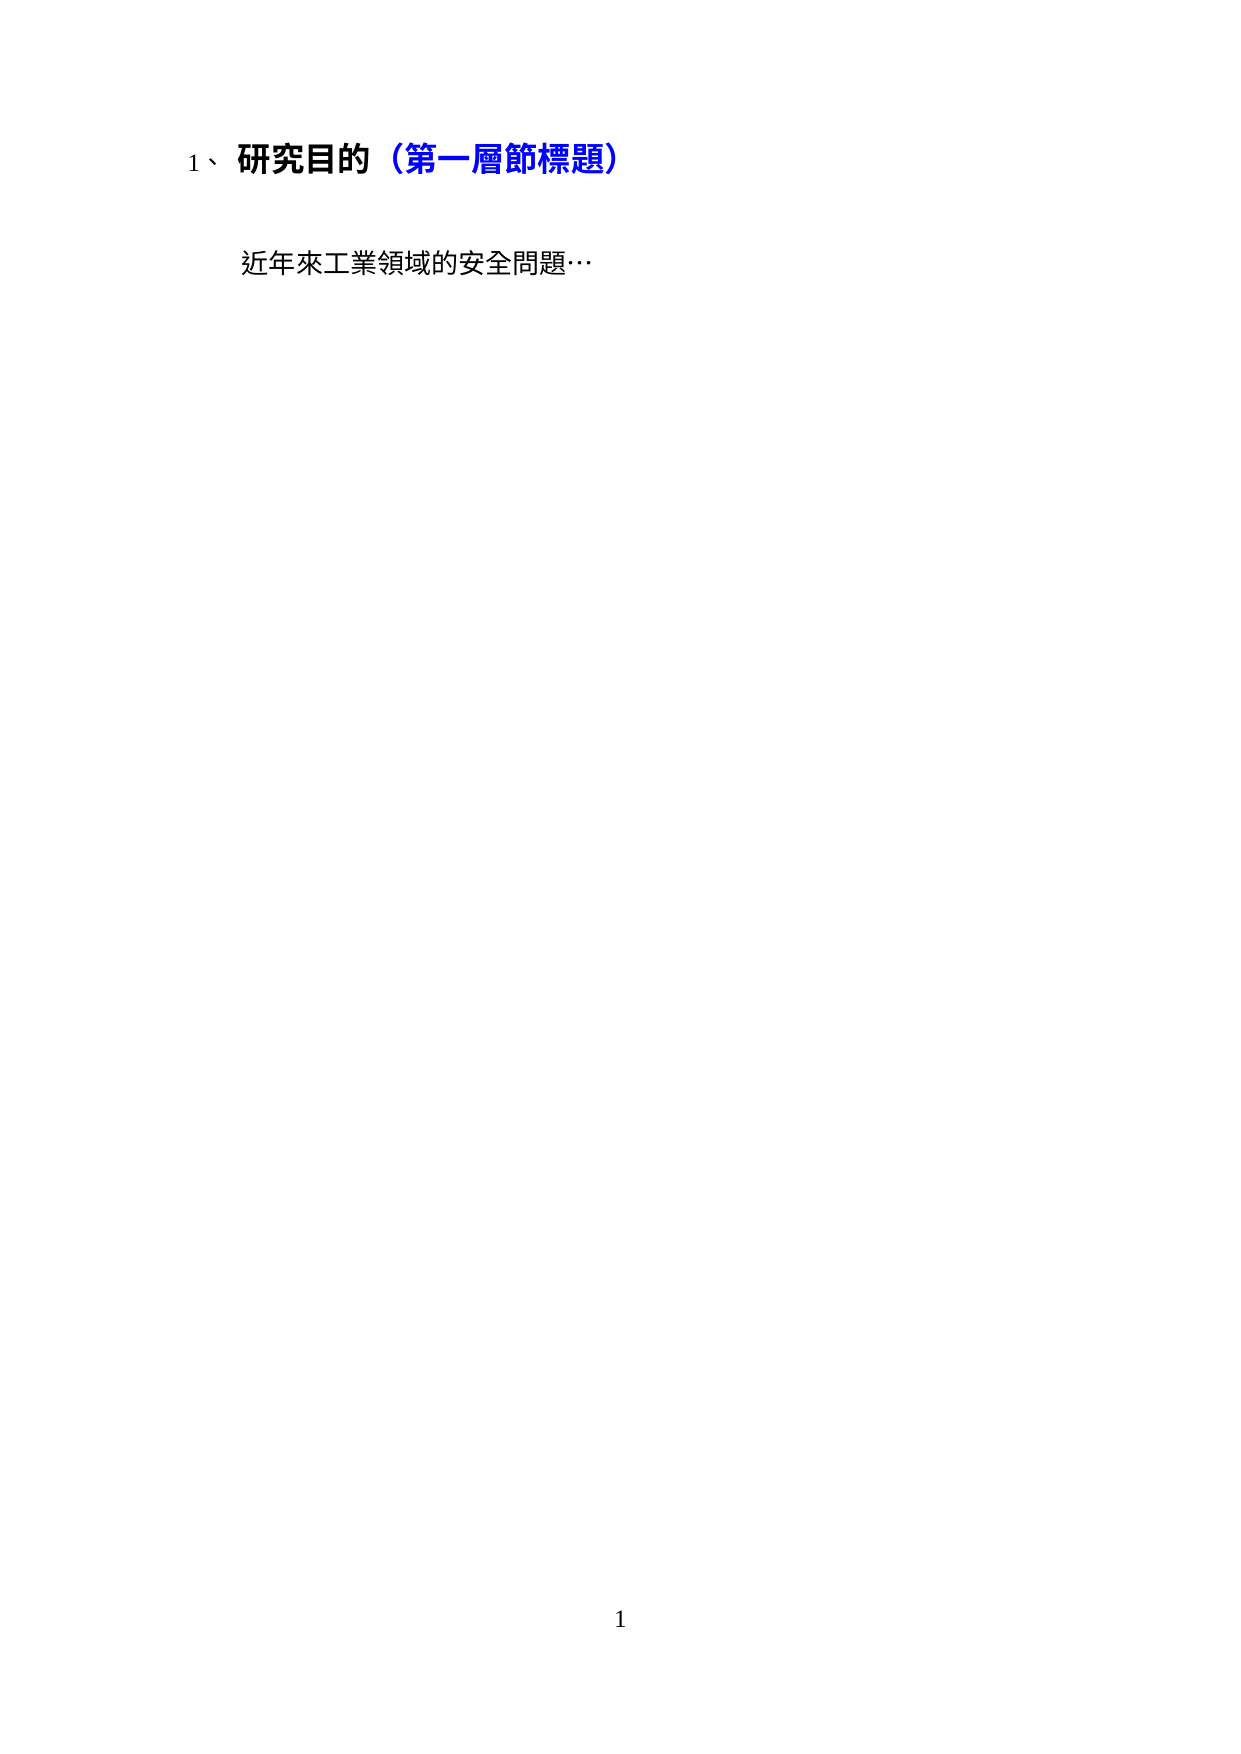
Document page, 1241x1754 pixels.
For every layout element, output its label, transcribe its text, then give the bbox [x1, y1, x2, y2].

text 近年來工業領域的安全問題… [187, 220, 1053, 283]
list 研究目的（第一層節標題） [187, 115, 1053, 177]
